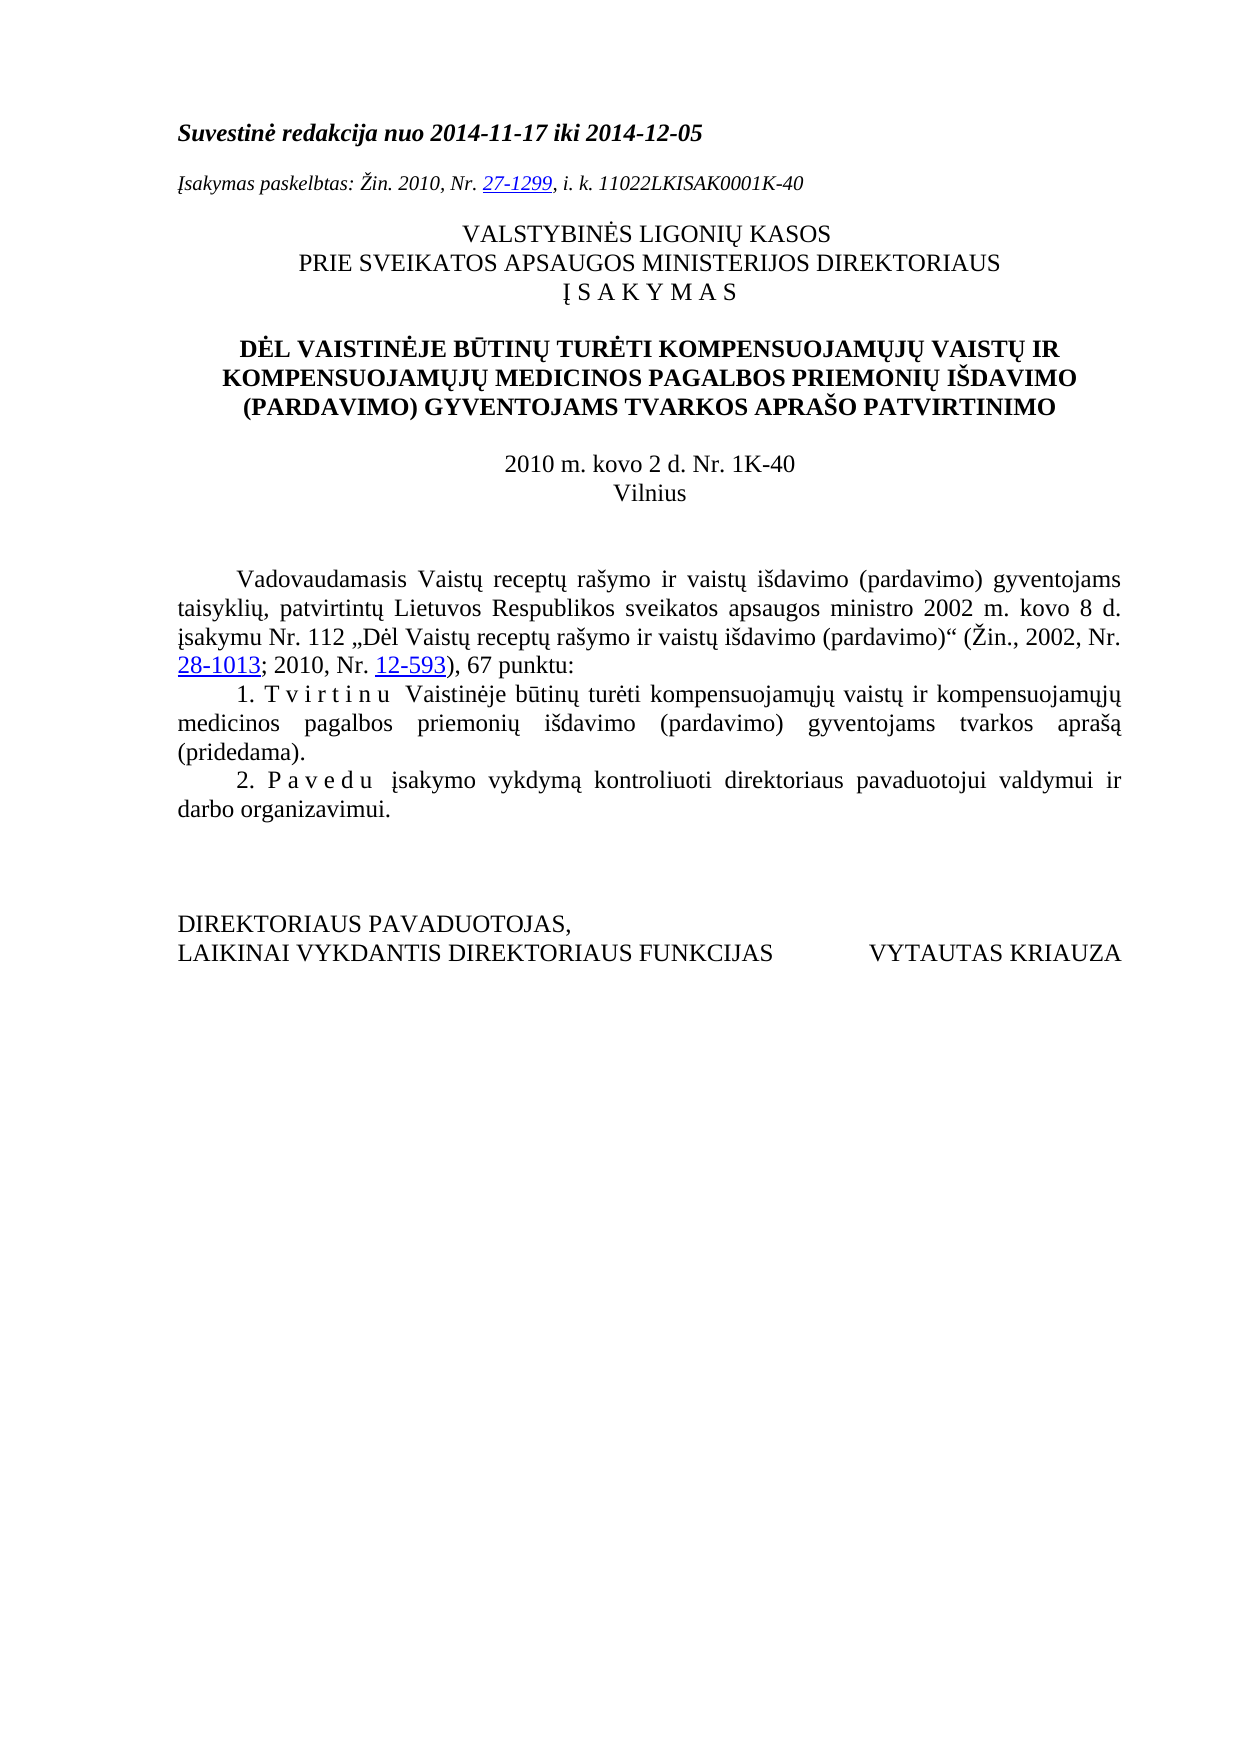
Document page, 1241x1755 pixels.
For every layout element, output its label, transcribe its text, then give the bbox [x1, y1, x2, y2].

text Direktoriaus pavaduotojas, [177, 909, 1122, 938]
text PRIE SVEIKATOS APSAUGOS MINISTERIJOS DIREKTORIAUS [177, 248, 1122, 277]
text Suvestinė redakcija nuo 2014-11-17 iki 2014-12-05 [177, 118, 1122, 147]
text ĮSAKYMAS [177, 277, 1122, 305]
text laikinai vykdantis direktoriaus funkcijas Vytautas Kriauza [177, 938, 1122, 967]
text 2. Pavedu įsakymo vykdymą kontroliuoti direktoriaus pavaduotojui valdymui ir darbo organizavimui. [177, 765, 1122, 823]
text 1. Tvirtinu Vaistinėje būtinų turėti kompensuojamųjų vaistų ir kompensuojamųjų medicinos pagalbos priemonių išdavimo (pardavimo) gyventojams tvarkos aprašą (pridedama). [177, 679, 1122, 765]
text Įsakymas paskelbtas: Žin. 2010, Nr. 27-1299, i. k. 11022LKISAK0001K-40 [177, 171, 1122, 195]
text VALSTYBINĖS LIGONIŲ KASOS [177, 219, 1122, 248]
text Vadovaudamasis Vaistų receptų rašymo ir vaistų išdavimo (pardavimo) gyventojams taisyklių, patvirtintų Lietuvos Respublikos sveikatos apsaugos ministro 2002 m. kovo 8 d. įsakymu Nr. 112 „Dėl Vaistų receptų rašymo ir vaistų išdavimo (pardavimo)“ (Žin., 2002, Nr. 28-1013; 2010, Nr. 12-593), 67 punktu: [177, 564, 1122, 679]
text DĖL VAISTINĖJE BŪTINŲ TURĖTI KOMPENSUOJAMŲJŲ VAISTŲ IR KOMPENSUOJAMŲJŲ MEDICINOS PAGALBOS PRIEMONIŲ IŠDAVIMO (PARDAVIMO) GYVENTOJAMS TVARKOS APRAŠO PATVIRTINIMO [177, 334, 1122, 420]
text 2010 m. kovo 2 d. Nr. 1K-40 [177, 449, 1122, 478]
text Vilnius [177, 478, 1122, 507]
